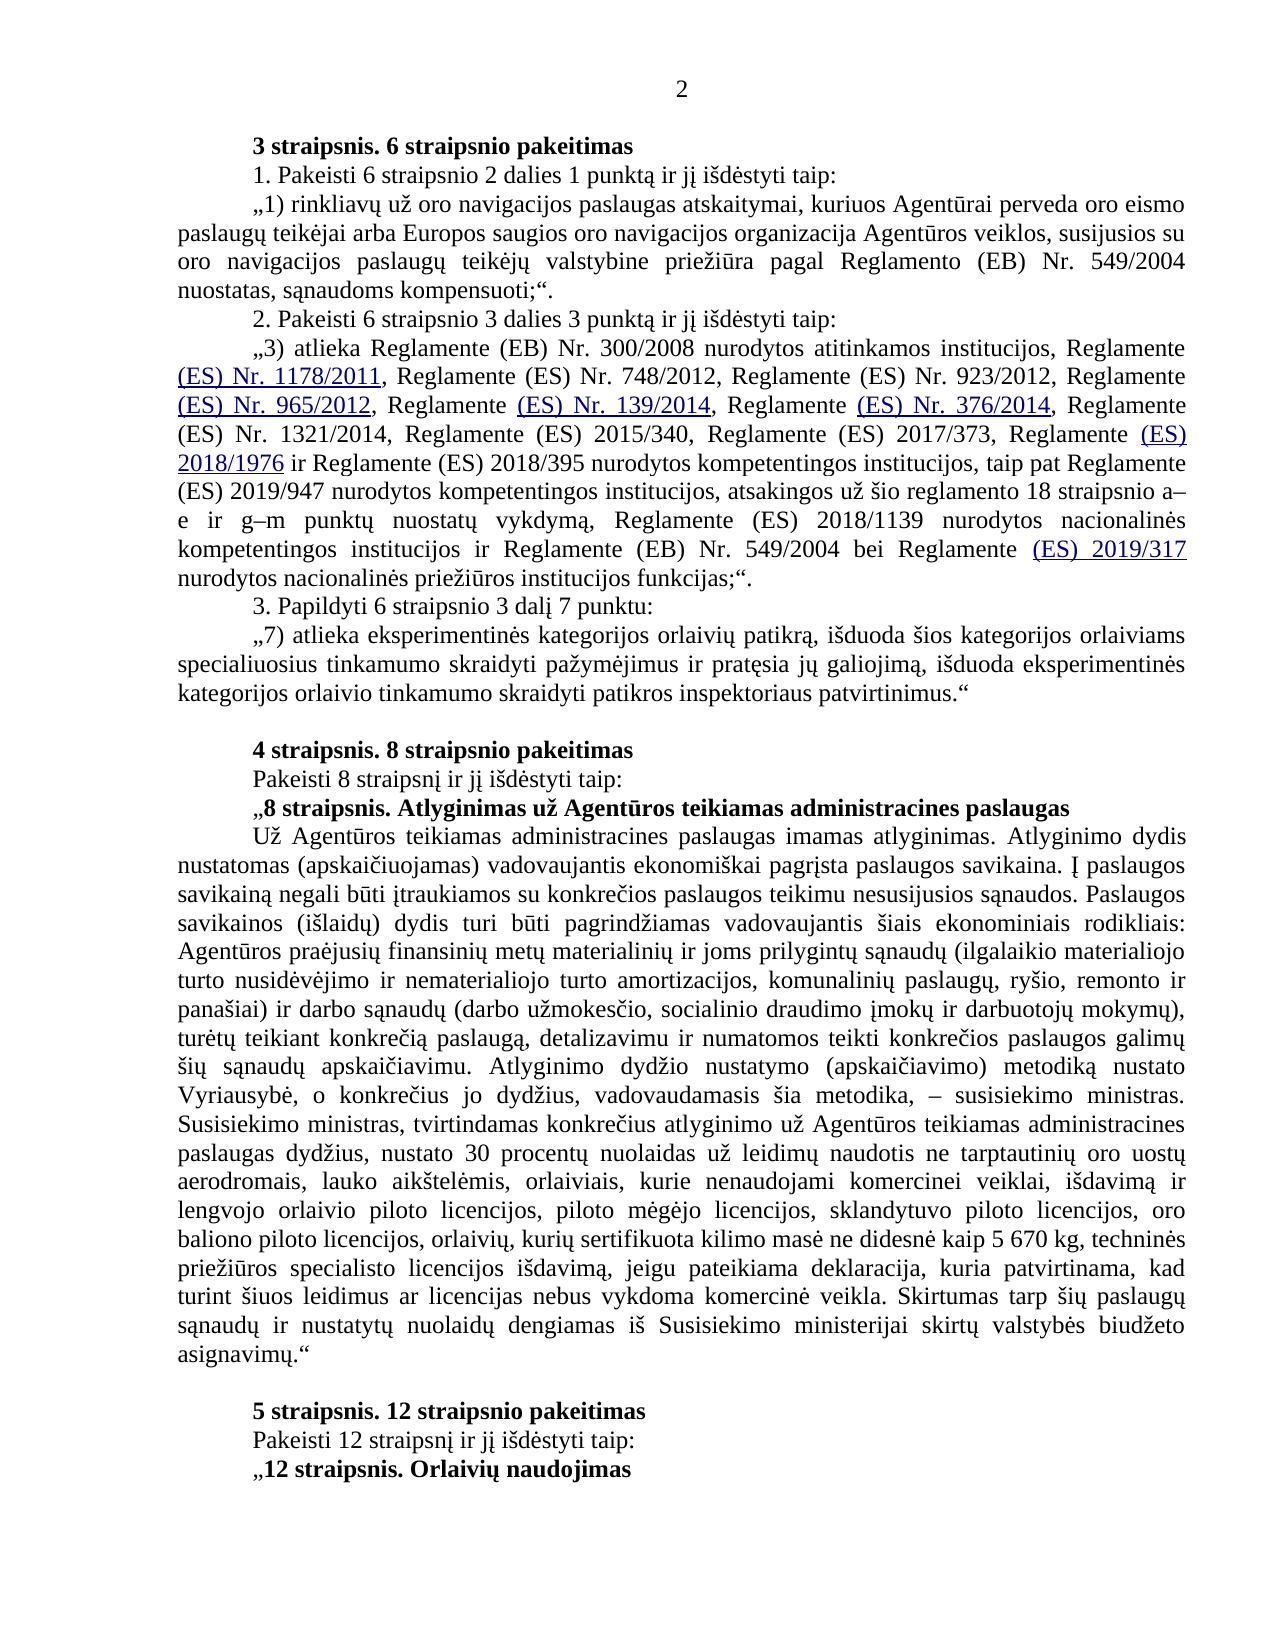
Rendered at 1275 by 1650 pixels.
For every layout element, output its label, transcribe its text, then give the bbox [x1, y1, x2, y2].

text Pakeisti 8 straipsnį ir jį išdėstyti taip: [177, 764, 1186, 793]
text „1) rinkliavų už oro navigacijos paslaugas atskaitymai, kuriuos Agentūrai perveda oro eismo paslaugų teikėjai arba Europos saugios oro navigacijos organizacija Agentūros veiklos, susijusios su oro navigacijos paslaugų teikėjų valstybine priežiūra pagal Reglamento (EB) Nr. 549/2004 nuostatas, sąnaudoms kompensuoti;“. [177, 189, 1186, 304]
text Už Agentūros teikiamas administracines paslaugas imamas atlyginimas. Atlyginimo dydis nustatomas (apskaičiuojamas) vadovaujantis ekonomiškai pagrįsta paslaugos savikaina. Į paslaugos savikainą negali būti įtraukiamos su konkrečios paslaugos teikimu nesusijusios sąnaudos. Paslaugos savikainos (išlaidų) dydis turi būti pagrindžiamas vadovaujantis šiais ekonominiais rodikliais: Agentūros praėjusių finansinių metų materialinių ir joms prilygintų sąnaudų (ilgalaikio materialiojo turto nusidėvėjimo ir nematerialiojo turto amortizacijos, komunalinių paslaugų, ryšio, remonto ir panašiai) ir darbo sąnaudų (darbo užmokesčio, socialinio draudimo įmokų ir darbuotojų mokymų), turėtų teikiant konkrečią paslaugą, detalizavimu ir numatomos teikti konkrečios paslaugos galimų šių sąnaudų apskaičiavimu. Atlyginimo dydžio nustatymo (apskaičiavimo) metodiką nustato Vyriausybė, o konkrečius jo dydžius, vadovaudamasis šia metodika, – susisiekimo ministras. Susisiekimo ministras, tvirtindamas konkrečius atlyginimo už Agentūros teikiamas administracines paslaugas dydžius, nustato 30 procentų nuolaidas už leidimų naudotis ne tarptautinių oro uostų aerodromais, lauko aikštelėmis, orlaiviais, kurie nenaudojami komercinei veiklai, išdavimą ir lengvojo orlaivio piloto licencijos, piloto mėgėjo licencijos, sklandytuvo piloto licencijos, oro baliono piloto licencijos, orlaivių, kurių sertifikuota kilimo masė ne didesnė kaip 5 670 kg, techninės priežiūros specialisto licencijos išdavimą, jeigu pateikiama deklaracija, kuria patvirtinama, kad turint šiuos leidimus ar licencijas nebus vykdoma komercinė veikla. Skirtumas tarp šių paslaugų sąnaudų ir nustatytų nuolaidų dengiamas iš Susisiekimo ministerijai skirtų valstybės biudžeto asignavimų.“ [177, 821, 1186, 1368]
text Pakeisti 12 straipsnį ir jį išdėstyti taip: [177, 1425, 1186, 1454]
text 4 straipsnis. 8 straipsnio pakeitimas [177, 735, 1186, 764]
text „3) atlieka Reglamente (EB) Nr. 300/2008 nurodytos atitinkamos institucijos, Reglamente (ES) Nr. 1178/2011, Reglamente (ES) Nr. 748/2012, Reglamente (ES) Nr. 923/2012, Reglamente (ES) Nr. 965/2012, Reglamente (ES) Nr. 139/2014, Reglamente (ES) Nr. 376/2014, Reglamente (ES) Nr. 1321/2014, Reglamente (ES) 2015/340, Reglamente (ES) 2017/373, Reglamente (ES) 2018/1976 ir Reglamente (ES) 2018/395 nurodytos kompetentingos institucijos, taip pat Reglamente (ES) 2019/947 nurodytos kompetentingos institucijos, atsakingos už šio reglamento 18 straipsnio a–e ir g–m punktų nuostatų vykdymą, Reglamente (ES) 2018/1139 nurodytos nacionalinės kompetentingos institucijos ir Reglamente (EB) Nr. 549/2004 bei Reglamente (ES) 2019/317 nurodytos nacionalinės priežiūros institucijos funkcijas;“. [177, 333, 1186, 591]
text 3 straipsnis. 6 straipsnio pakeitimas [177, 131, 1186, 160]
text „7) atlieka eksperimentinės kategorijos orlaivių patikrą, išduoda šios kategorijos orlaiviams specialiuosius tinkamumo skraidyti pažymėjimus ir pratęsia jų galiojimą, išduoda eksperimentinės kategorijos orlaivio tinkamumo skraidyti patikros inspektoriaus patvirtinimus.“ [177, 620, 1186, 706]
text 3. Papildyti 6 straipsnio 3 dalį 7 punktu: [177, 591, 1186, 620]
text 2. Pakeisti 6 straipsnio 3 dalies 3 punktą ir jį išdėstyti taip: [177, 304, 1186, 333]
text „12 straipsnis. Orlaivių naudojimas [177, 1454, 1186, 1483]
text 5 straipsnis. 12 straipsnio pakeitimas [177, 1396, 1186, 1425]
text „8 straipsnis. Atlyginimas už Agentūros teikiamas administracines paslaugas [177, 793, 1186, 821]
text 1. Pakeisti 6 straipsnio 2 dalies 1 punktą ir jį išdėstyti taip: [177, 160, 1186, 189]
